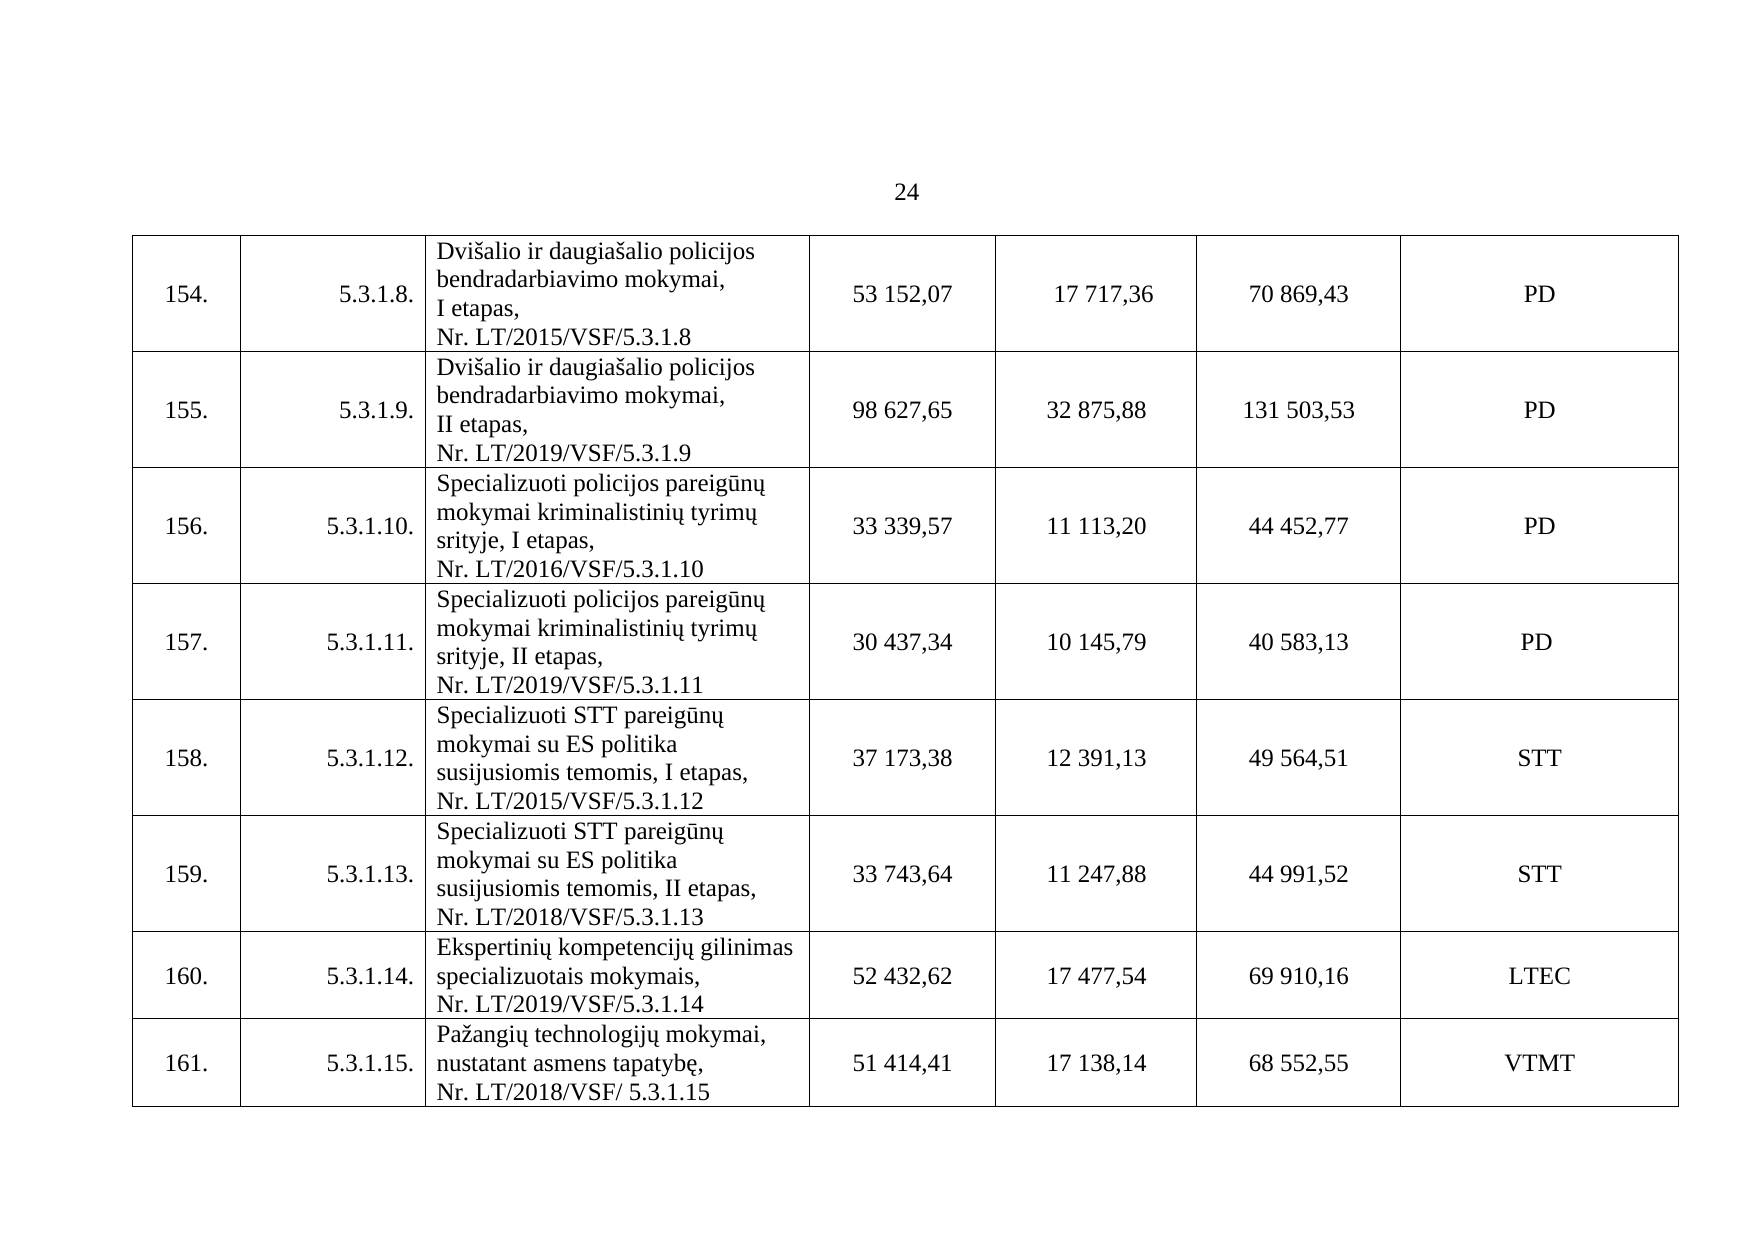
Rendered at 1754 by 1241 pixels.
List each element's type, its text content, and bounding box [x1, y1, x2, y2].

table_cell 11 247,88 [996, 816, 1196, 931]
table_cell [1679, 931, 1684, 1018]
table_cell Specializuoti policijos pareigūnų mokymai kriminalistinių tyrimų srityje, I etapas, Nr. LT/2016/VSF/5.3.1.10 [426, 468, 809, 583]
table_cell [1679, 815, 1684, 931]
table_cell Pažangių technologijų mokymai, nustatant asmens tapatybę, Nr. LT/2018/VSF/ 5.3.1.15 [426, 1019, 809, 1106]
table_cell 17 717,36 [996, 236, 1196, 351]
table_cell [1679, 699, 1684, 815]
table_cell [1679, 235, 1684, 351]
table_cell 5.3.1.12. [241, 700, 425, 815]
table_cell 158. [133, 700, 240, 815]
table_cell Specializuoti policijos pareigūnų mokymai kriminalistinių tyrimų srityje, II etapas, Nr. LT/2019/VSF/5.3.1.11 [426, 584, 809, 699]
table_cell 53 152,07 [810, 236, 995, 351]
table_cell Ekspertinių kompetencijų gilinimas specializuotais mokymais, Nr. LT/2019/VSF/5.3.1.14 [426, 932, 809, 1018]
table_cell 11 113,20 [996, 468, 1196, 583]
table_cell 17 477,54 [996, 932, 1196, 1018]
table_cell 30 437,34 [810, 584, 995, 699]
table_cell 5.3.1.10. [241, 468, 425, 583]
table_cell 5.3.1.11. [241, 584, 425, 699]
table_cell PD [1401, 352, 1678, 467]
table_cell 51 414,41 [810, 1019, 995, 1106]
table_cell 49 564,51 [1197, 700, 1400, 815]
table_cell Specializuoti STT pareigūnų mokymai su ES politika susijusiomis temomis, II etapas, Nr. LT/2018/VSF/5.3.1.13 [426, 816, 809, 931]
table_cell LTEC [1401, 932, 1678, 1018]
table_cell 44 991,52 [1197, 816, 1400, 931]
table_cell Specializuoti STT pareigūnų mokymai su ES politika susijusiomis temomis, I etapas, Nr. LT/2015/VSF/5.3.1.12 [426, 700, 809, 815]
table_cell 5.3.1.13. [241, 816, 425, 931]
table_cell 70 869,43 [1197, 236, 1400, 351]
table_cell 33 743,64 [810, 816, 995, 931]
table_cell 98 627,65 [810, 352, 995, 467]
table_cell [1679, 351, 1684, 467]
table_cell STT [1401, 816, 1678, 931]
table_cell 17 138,14 [996, 1019, 1196, 1106]
table_cell PD [1401, 236, 1678, 351]
table_cell VTMT [1401, 1019, 1678, 1106]
table_cell 5.3.1.8. [241, 236, 425, 351]
table_cell 12 391,13 [996, 700, 1196, 815]
table_cell 40 583,13 [1197, 584, 1400, 699]
table_cell [1679, 1018, 1684, 1106]
table_cell 33 339,57 [810, 468, 995, 583]
table_cell 69 910,16 [1197, 932, 1400, 1018]
table_cell 37 173,38 [810, 700, 995, 815]
table_cell STT [1401, 700, 1678, 815]
table_cell 10 145,79 [996, 584, 1196, 699]
table_cell 161. [133, 1019, 240, 1106]
table_cell 155. [133, 352, 240, 467]
table_cell 5.3.1.14. [241, 932, 425, 1018]
table_cell 157. [133, 584, 240, 699]
table_cell 52 432,62 [810, 932, 995, 1018]
table_cell 160. [133, 932, 240, 1018]
table_cell PD [1401, 584, 1678, 699]
table_cell 5.3.1.15. [241, 1019, 425, 1106]
table_cell 156. [133, 468, 240, 583]
table_cell 68 552,55 [1197, 1019, 1400, 1106]
table_cell [1679, 467, 1684, 583]
table_cell Dvišalio ir daugiašalio policijos bendradarbiavimo mokymai, II etapas, Nr. LT/2019/VSF/5.3.1.9 [426, 352, 809, 467]
table_cell 32 875,88 [996, 352, 1196, 467]
table_cell [1679, 583, 1684, 699]
table_cell 44 452,77 [1197, 468, 1400, 583]
table_cell 159. [133, 816, 240, 931]
table_cell Dvišalio ir daugiašalio policijos bendradarbiavimo mokymai, I etapas, Nr. LT/2015/VSF/5.3.1.8 [426, 236, 809, 351]
table_cell 131 503,53 [1197, 352, 1400, 467]
table_cell 5.3.1.9. [241, 352, 425, 467]
table_cell PD [1401, 468, 1678, 583]
table_cell 154. [133, 236, 240, 351]
